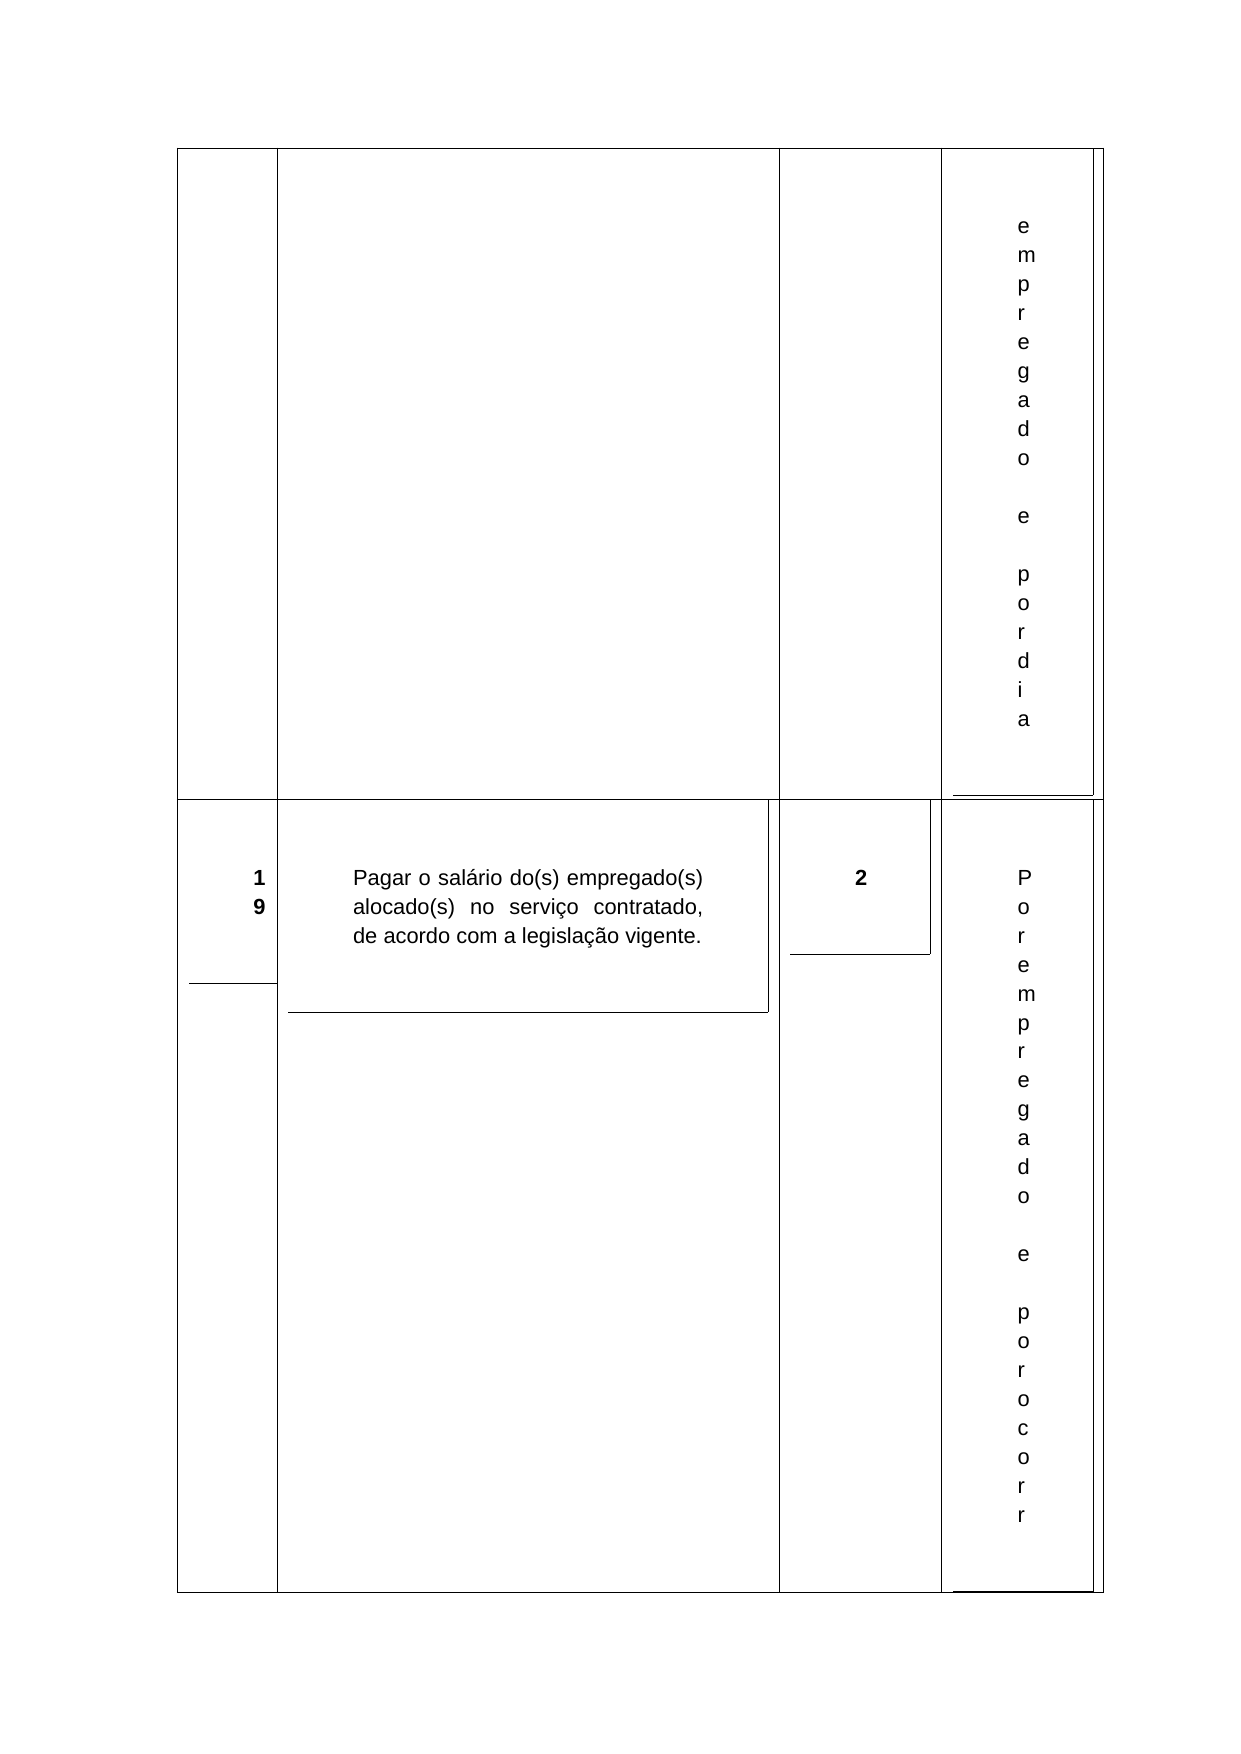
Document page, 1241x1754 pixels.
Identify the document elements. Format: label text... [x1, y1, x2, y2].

table_cell [278, 149, 779, 799]
table_cell Pagar o salário do(s) empregado(s) alocado(s) no serviço contratado, de acordo com a legislação vigente. [278, 800, 779, 1592]
table_cell [178, 149, 277, 799]
table_cell 2 [780, 800, 941, 1592]
table_cell empregado e por dia [942, 149, 1103, 799]
table_cell [780, 149, 941, 799]
table_cell [1094, 800, 1103, 1592]
table_cell 19 [178, 800, 277, 1592]
table_cell Por empregado e por ocorr [942, 800, 1093, 1592]
